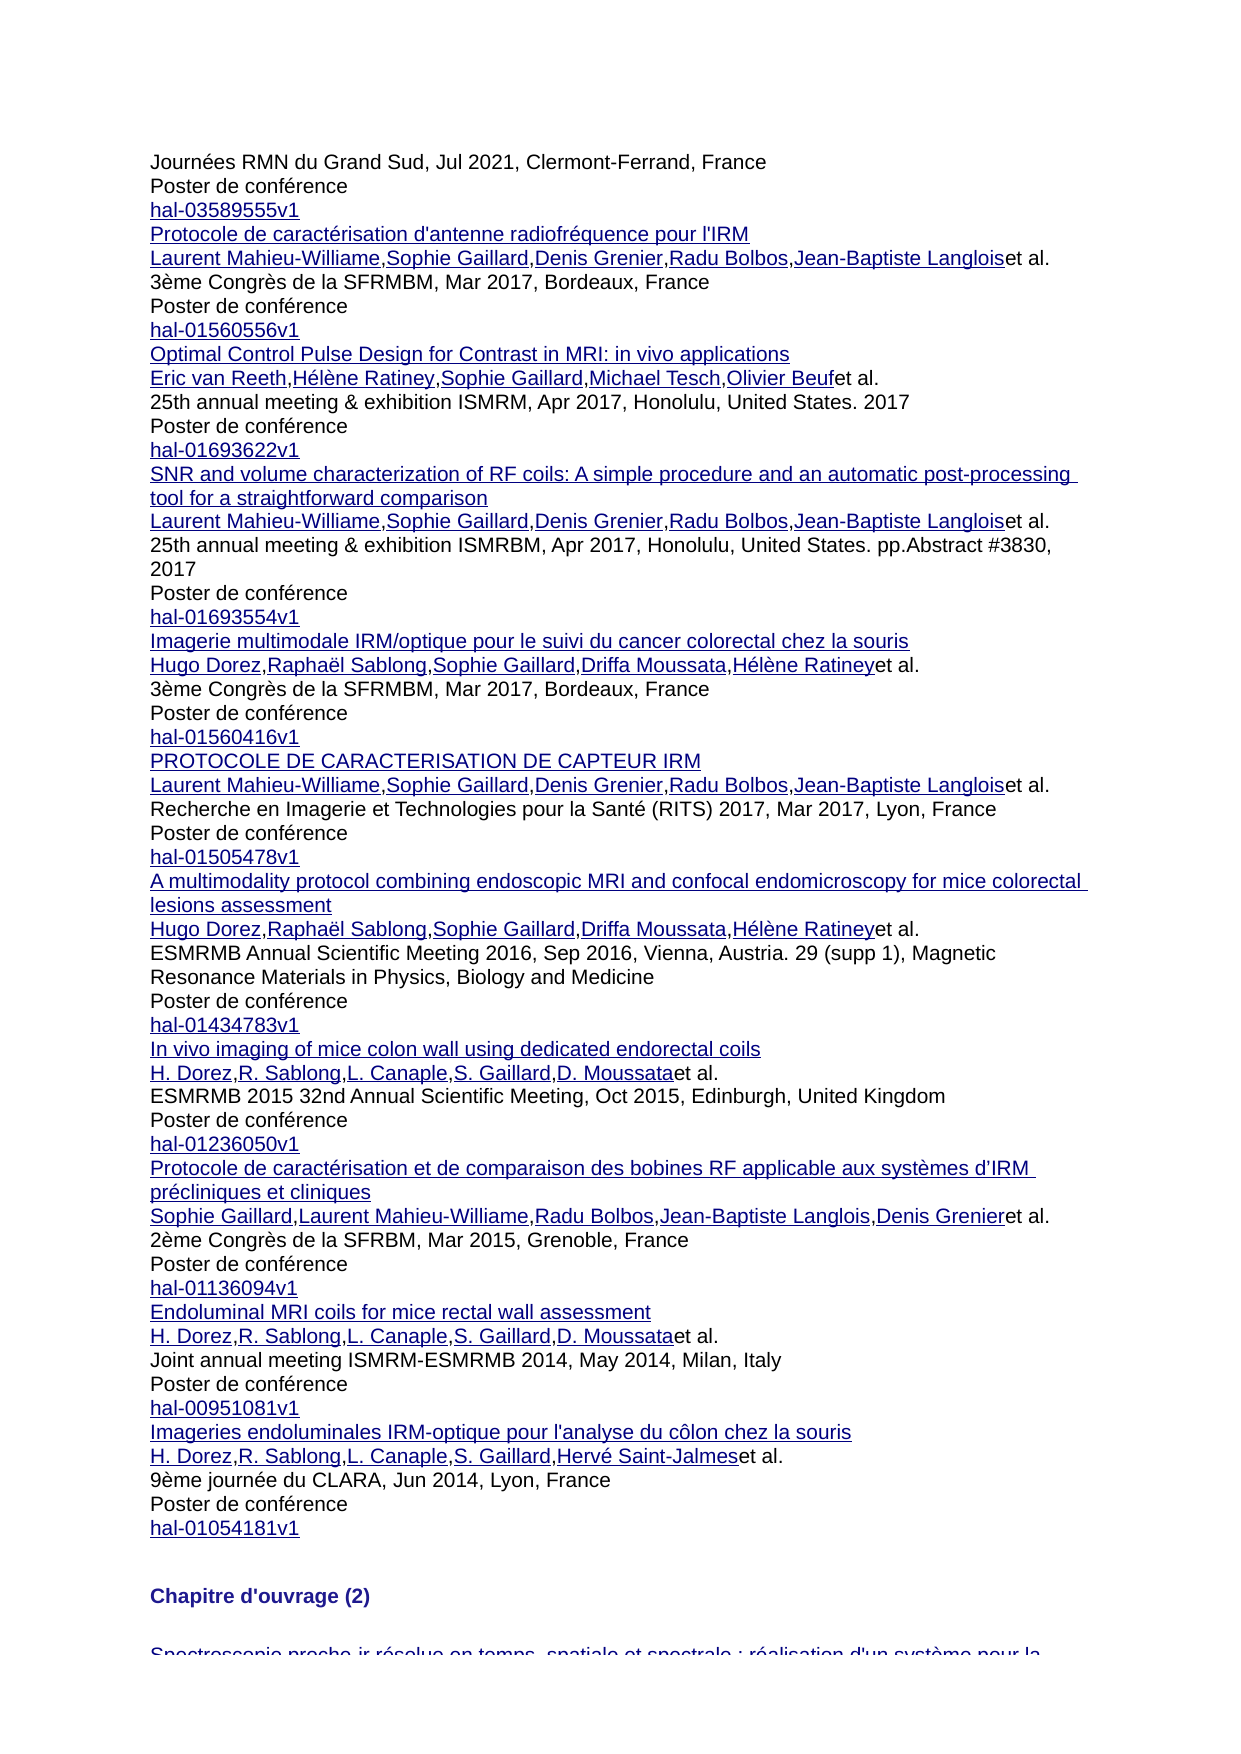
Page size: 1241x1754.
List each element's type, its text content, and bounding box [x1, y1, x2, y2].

table_header Journées RMN du Grand Sud, Jul 2021, Clermont-Ferrand, France Poster de conférence hal-03589555v1 [150, 150, 1090, 222]
table_cell Imageries endoluminales IRM-optique pour l'analyse du côlon chez la souris H. Dorez,R. Sablong,L. Canaple,S. Gaillard,Hervé Saint-Jalmeset al. 9ème journée du CLARA, Jun 2014, Lyon, France Poster de conférence hal-01054181v1 [150, 1420, 1090, 1539]
table_cell In vivo imaging of mice colon wall using dedicated endorectal coils H. Dorez,R. Sablong,L. Canaple,S. Gaillard,D. Moussataet al. ESMRMB 2015 32nd Annual Scientific Meeting, Oct 2015, Edinburgh, United Kingdom Poster de conférence hal-01236050v1 [150, 1036, 1090, 1156]
table_header Spectroscopie proche-ir résolue en temps, spatiale et spectrale : réalisation d'un système pour la mesure de l'activité cérébrale chez l'homme Stéphane Mottin,Bruno Montcel,Sophie Gaillard Biophotonique Générale Optique & Imageries pour le Diagnostic dans les Sciences du Vivant et en Médecine, publications MRCT CNRS, pp.541-548, 2012, intégrations, 978-2-918701-11-8 Chapitre d'ouvrage hal-01004501v1 [150, 1643, 1090, 1655]
table_cell Protocole de caractérisation d'antenne radiofréquence pour l'IRM Laurent Mahieu-Williame,Sophie Gaillard,Denis Grenier,Radu Bolbos,Jean-Baptiste Langloiset al. 3ème Congrès de la SFRMBM, Mar 2017, Bordeaux, France Poster de conférence hal-01560556v1 [150, 222, 1090, 342]
table_cell A multimodality protocol combining endoscopic MRI and confocal endomicroscopy for mice colorectal lesions assessment Hugo Dorez,Raphaël Sablong,Sophie Gaillard,Driffa Moussata,Hélène Ratineyet al. ESMRMB Annual Scientific Meeting 2016, Sep 2016, Vienna, Austria. 29 (supp 1), Magnetic Resonance Materials in Physics, Biology and Medicine Poster de conférence hal-01434783v1 [150, 869, 1090, 1036]
table_cell PROTOCOLE DE CARACTERISATION DE CAPTEUR IRM Laurent Mahieu-Williame,Sophie Gaillard,Denis Grenier,Radu Bolbos,Jean-Baptiste Langloiset al. Recherche en Imagerie et Technologies pour la Santé (RITS) 2017, Mar 2017, Lyon, France Poster de conférence hal-01505478v1 [150, 749, 1090, 869]
table_cell Optimal Control Pulse Design for Contrast in MRI: in vivo applications Eric van Reeth,Hélène Ratiney,Sophie Gaillard,Michael Tesch,Olivier Beufet al. 25th annual meeting & exhibition ISMRM, Apr 2017, Honolulu, United States. 2017 Poster de conférence hal-01693622v1 [150, 342, 1090, 461]
subtitle Chapitre d'ouvrage (2) [150, 1584, 1090, 1608]
table_cell SNR and volume characterization of RF coils: A simple procedure and an automatic post-processing tool for a straightforward comparison Laurent Mahieu-Williame,Sophie Gaillard,Denis Grenier,Radu Bolbos,Jean-Baptiste Langloiset al. 25th annual meeting & exhibition ISMRBM, Apr 2017, Honolulu, United States. pp.Abstract #3830, 2017 Poster de conférence hal-01693554v1 [150, 461, 1090, 629]
table_cell Protocole de caractérisation et de comparaison des bobines RF applicable aux systèmes d’IRM précliniques et cliniques Sophie Gaillard,Laurent Mahieu-Williame,Radu Bolbos,Jean-Baptiste Langlois,Denis Grenieret al. 2ème Congrès de la SFRBM, Mar 2015, Grenoble, France Poster de conférence hal-01136094v1 [150, 1156, 1090, 1300]
table_cell Endoluminal MRI coils for mice rectal wall assessment H. Dorez,R. Sablong,L. Canaple,S. Gaillard,D. Moussataet al. Joint annual meeting ISMRM-ESMRMB 2014, May 2014, Milan, Italy Poster de conférence hal-00951081v1 [150, 1300, 1090, 1420]
table_cell Imagerie multimodale IRM/optique pour le suivi du cancer colorectal chez la souris Hugo Dorez,Raphaël Sablong,Sophie Gaillard,Driffa Moussata,Hélène Ratineyet al. 3ème Congrès de la SFRMBM, Mar 2017, Bordeaux, France Poster de conférence hal-01560416v1 [150, 629, 1090, 749]
